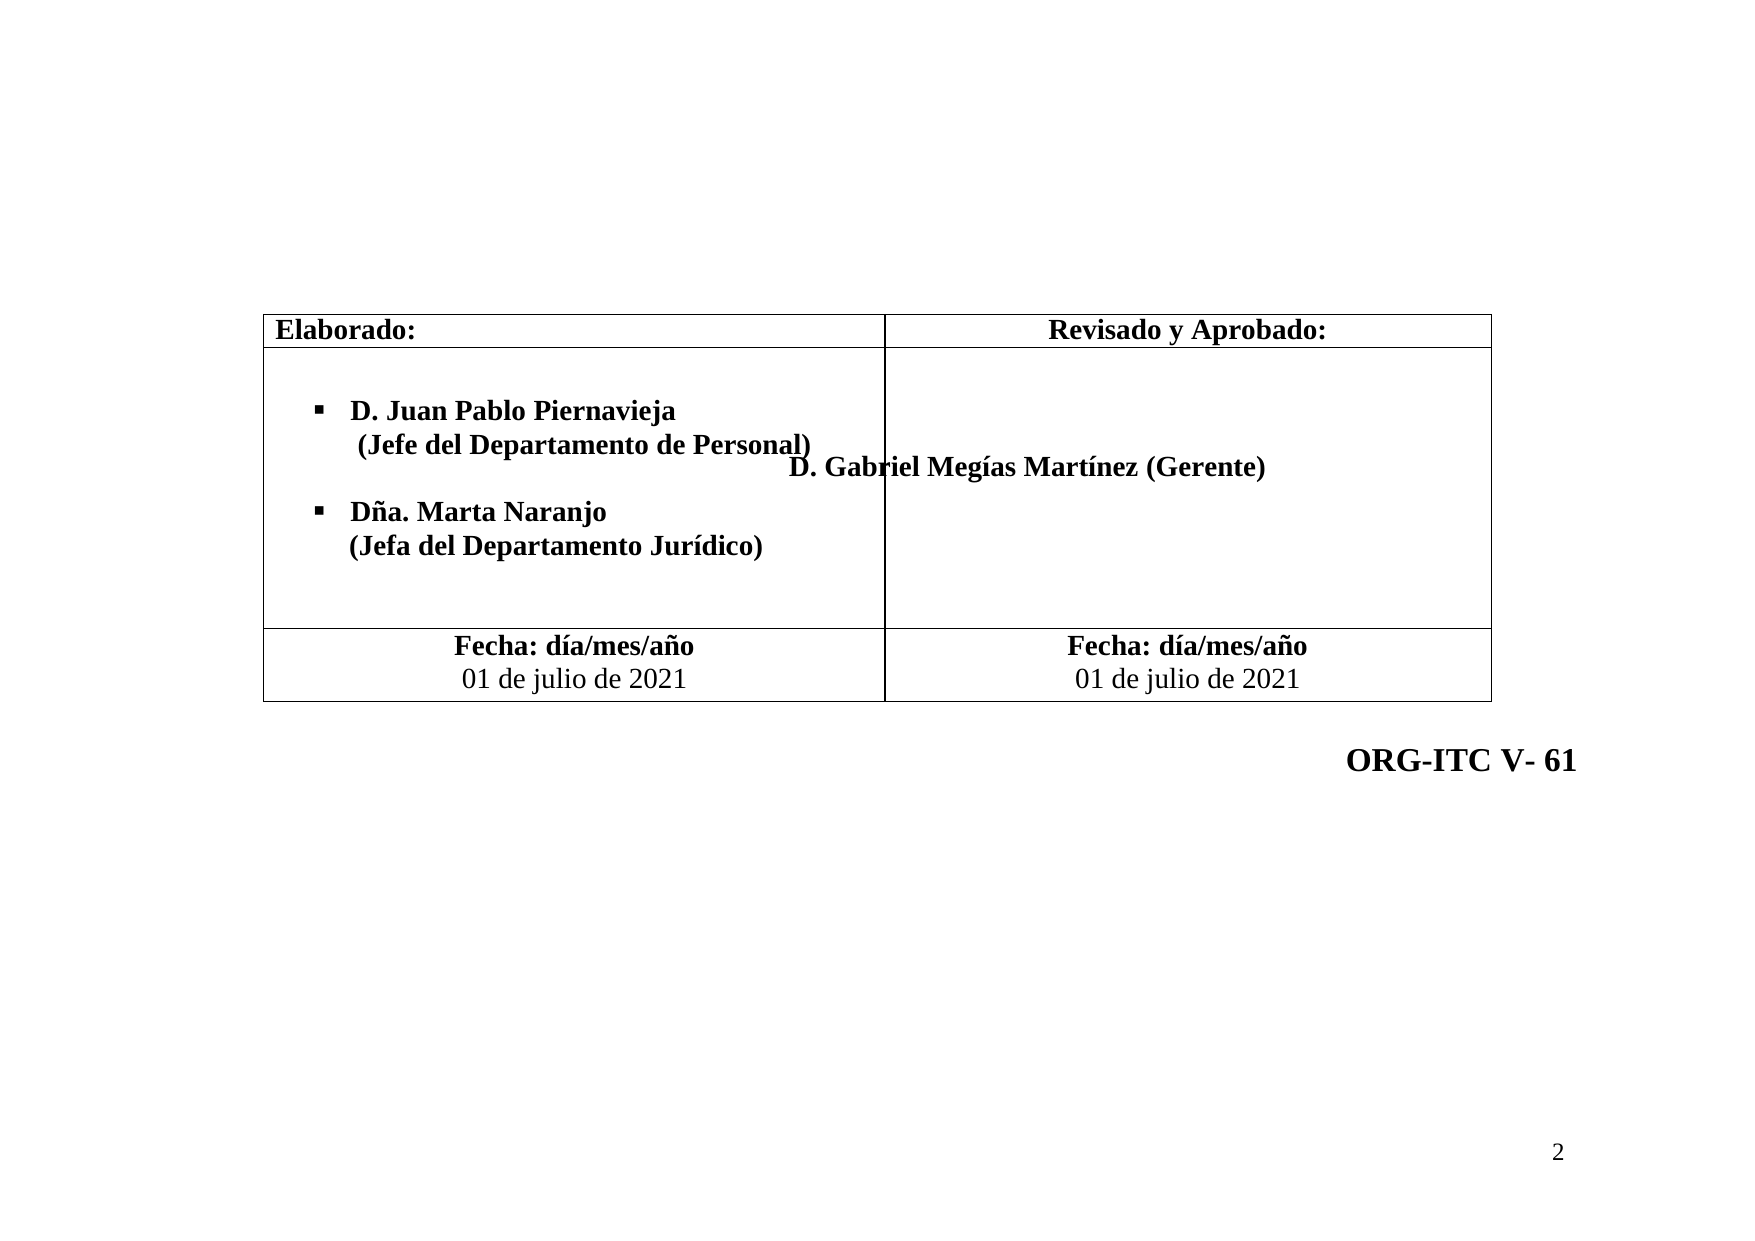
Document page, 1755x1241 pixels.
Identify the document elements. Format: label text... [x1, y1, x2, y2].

table_cell Fecha: día/mes/año 01 de julio de 2021 [264, 629, 884, 701]
table_cell D. Gabriel Megías Martínez (Gerente) [886, 348, 1491, 628]
table_header Revisado y Aprobado: [886, 315, 1491, 347]
text ORG-ITC V- 61 [146, 740, 1577, 779]
table_header Elaborado: [264, 315, 884, 347]
table_cell D. Juan Pablo Piernavieja (Jefe del Departamento de Personal) Dña. Marta Naranjo (Jefa del Departamento Jurídico) [264, 348, 884, 628]
table_cell Fecha: día/mes/año 01 de julio de 2021 [886, 629, 1491, 701]
